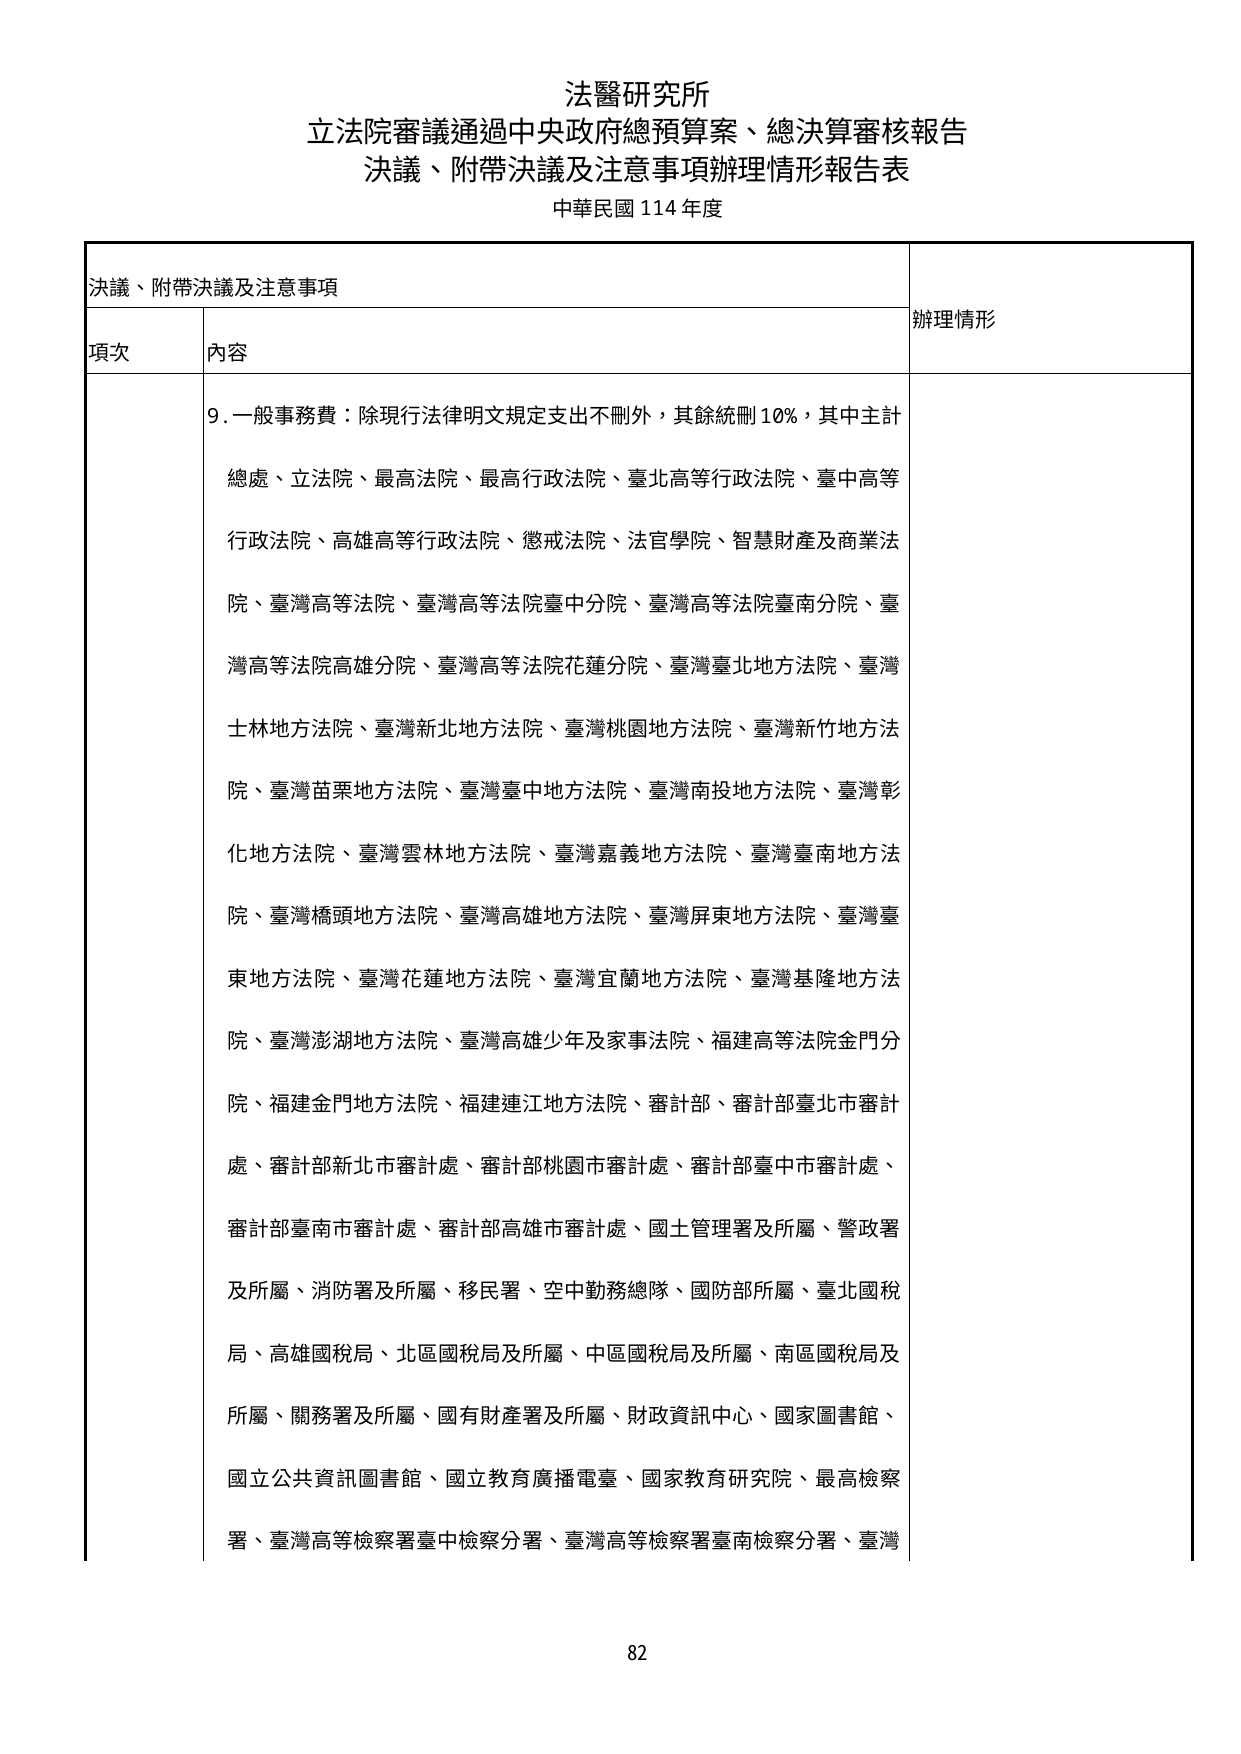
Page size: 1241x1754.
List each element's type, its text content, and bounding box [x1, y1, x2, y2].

table_cell [910, 374, 1191, 1561]
table_cell 內容 [204, 308, 909, 372]
table_cell 項次 [87, 308, 203, 372]
table_header 決議、附帶決議及注意事項 [87, 244, 909, 307]
table_header 辦理情形 [910, 244, 1191, 372]
table_cell 9.一般事務費：除現行法律明文規定支出不刪外，其餘統刪10%，其中主計總處、立法院、最高法院、最高行政法院、臺北高等行政法院、臺中高等行政法院、高雄高等行政法院、懲戒法院、法官學院、智慧財產及商業法院、臺灣高等法院、臺灣高等法院臺中分院、臺灣高等法院臺南分院、臺灣高等法院高雄分院、臺灣高等法院花蓮分院、臺灣臺北地方法院、臺灣士林地方法院、臺灣新北地方法院、臺灣桃園地方法院、臺灣新竹地方法院、臺灣苗栗地方法院、臺灣臺中地方法院、臺灣南投地方法院、臺灣彰化地方法院、臺灣雲林地方法院、臺灣嘉義地方法院、臺灣臺南地方法院、臺灣橋頭地方法院、臺灣高雄地方法院、臺灣屏東地方法院、臺灣臺東地方法院、臺灣花蓮地方法院、臺灣宜蘭地方法院、臺灣基隆地方法院、臺灣澎湖地方法院、臺灣高雄少年及家事法院、福建高等法院金門分院、福建金門地方法院、福建連江地方法院、審計部、審計部臺北市審計處、審計部新北市審計處、審計部桃園市審計處、審計部臺中市審計處、審計部臺南市審計處、審計部高雄市審計處、國土管理署及所屬、警政署及所屬、消防署及所屬、移民署、空中勤務總隊、國防部所屬、臺北國稅局、高雄國稅局、北區國稅局及所屬、中區國稅局及所屬、南區國稅局及所屬、關務署及所屬、國有財產署及所屬、財政資訊中心、國家圖書館、國立公共資訊圖書館、國立教育廣播電臺、國家教育研究院、最高檢察署、臺灣高等檢察署臺中檢察分署、臺灣高等檢察署臺南檢察分署、臺灣 [204, 374, 909, 1561]
table_cell [87, 374, 203, 1561]
